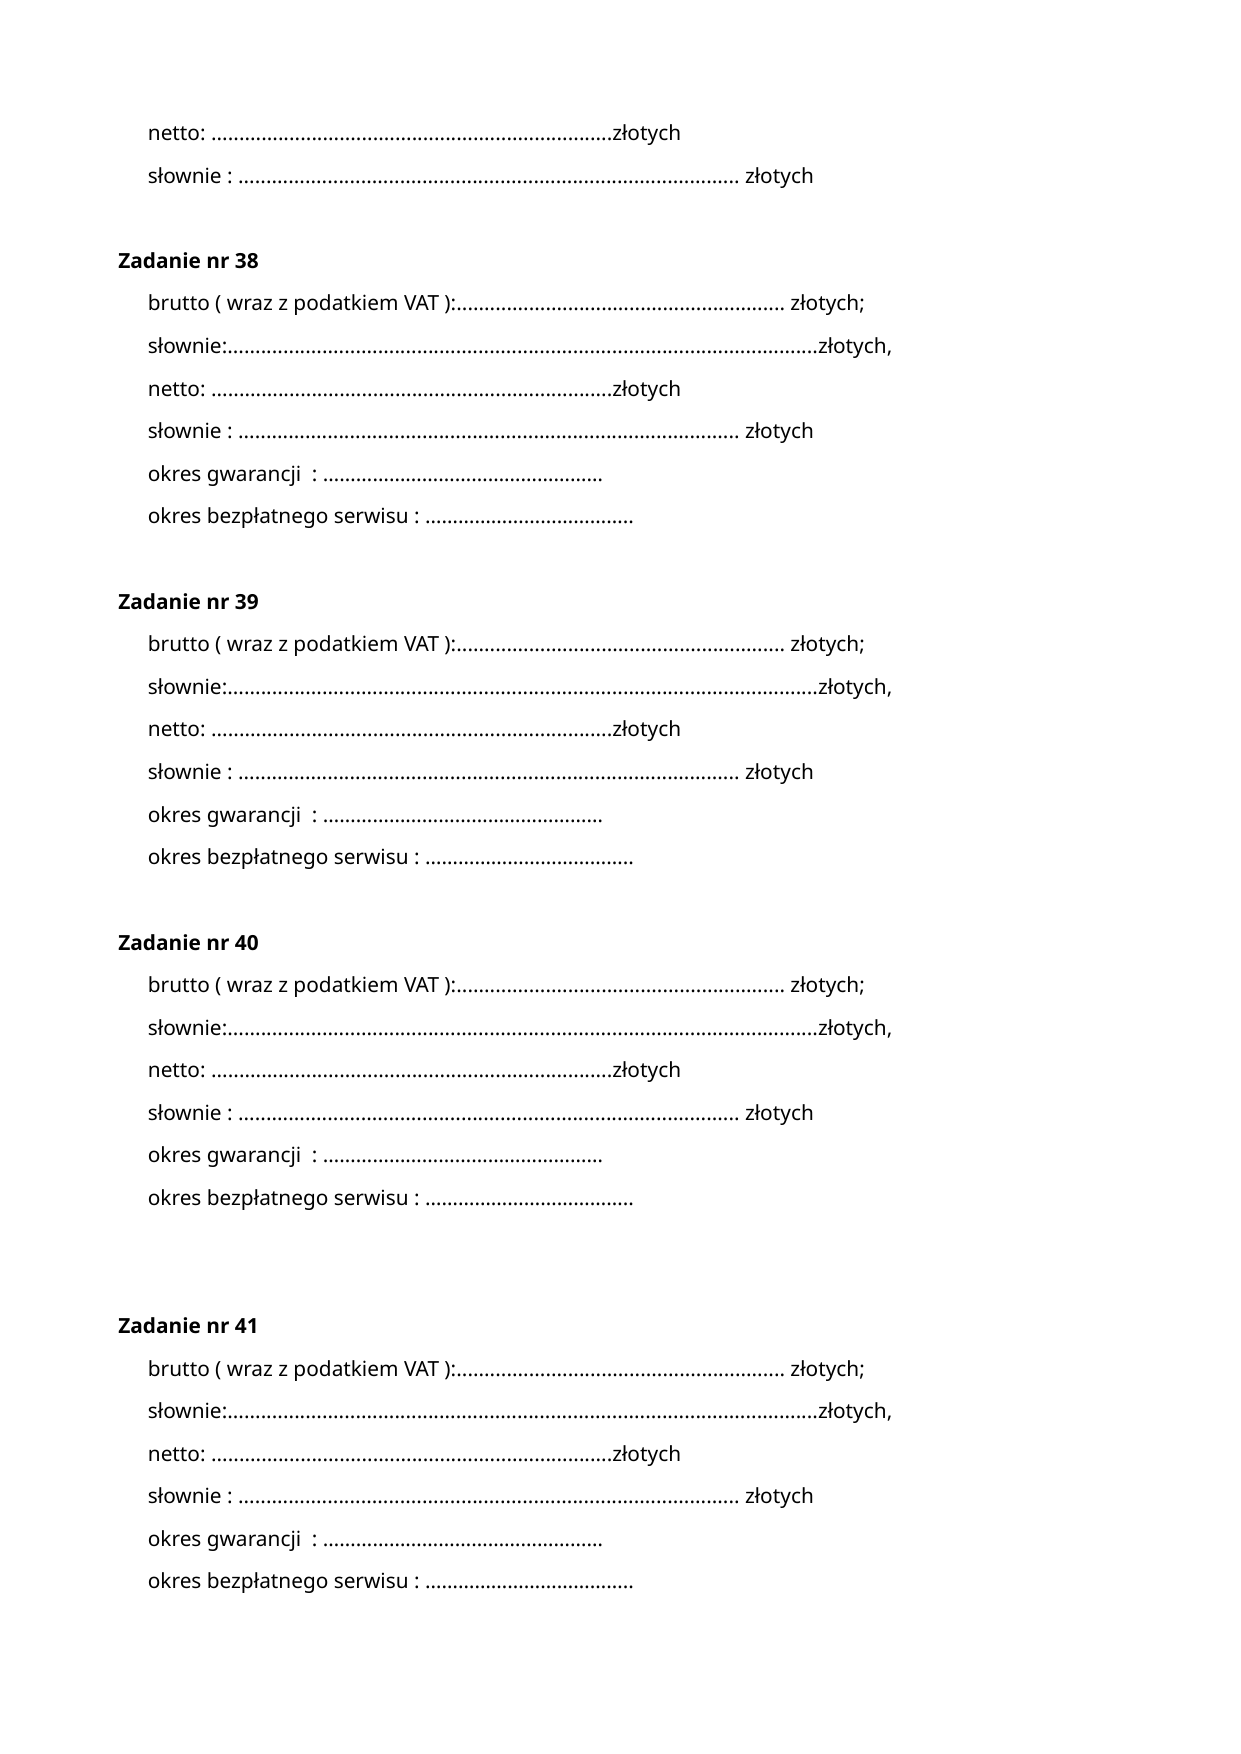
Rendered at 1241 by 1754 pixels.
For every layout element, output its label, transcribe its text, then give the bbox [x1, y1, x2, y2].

text okres bezpłatnego serwisu : ……………………………….. [148, 1183, 1122, 1212]
text okres bezpłatnego serwisu : ……………………………….. [148, 1567, 1122, 1595]
text netto: ........................................................................złotych [148, 374, 1122, 402]
text okres bezpłatnego serwisu : ……………………………….. [148, 502, 1122, 530]
text brutto ( wraz z podatkiem VAT ):........................................................... złotych; słownie:..........................................................................................................złotych, [148, 288, 1122, 359]
text okres gwarancji : …………………………………………… [148, 459, 1122, 487]
text Zadanie nr 39 [118, 587, 1122, 615]
text słownie : .......................................................................................... złotych [148, 416, 1122, 445]
text okres bezpłatnego serwisu : ……………………………….. [148, 842, 1122, 871]
text netto: ........................................................................złotych [148, 1055, 1122, 1084]
text słownie : .......................................................................................... złotych [148, 161, 1122, 189]
text Zadanie nr 41 [118, 1311, 1122, 1339]
text słownie : .......................................................................................... złotych [148, 757, 1122, 786]
text brutto ( wraz z podatkiem VAT ):........................................................... złotych; słownie:..........................................................................................................złotych, [148, 629, 1122, 700]
text okres gwarancji : …………………………………………… [148, 1524, 1122, 1552]
text brutto ( wraz z podatkiem VAT ):........................................................... złotych; słownie:..........................................................................................................złotych, [148, 970, 1122, 1041]
text netto: ........................................................................złotych [148, 1439, 1122, 1467]
text brutto ( wraz z podatkiem VAT ):........................................................... złotych; słownie:..........................................................................................................złotych, [148, 1354, 1122, 1425]
text Zadanie nr 38 [118, 246, 1122, 274]
text okres gwarancji : …………………………………………… [148, 1141, 1122, 1169]
text słownie : .......................................................................................... złotych [148, 1481, 1122, 1510]
text okres gwarancji : …………………………………………… [148, 800, 1122, 828]
text słownie : .......................................................................................... złotych [148, 1098, 1122, 1126]
text netto: ........................................................................złotych [148, 714, 1122, 743]
text Zadanie nr 40 [118, 928, 1122, 956]
text netto: ........................................................................złotych [148, 118, 1122, 147]
